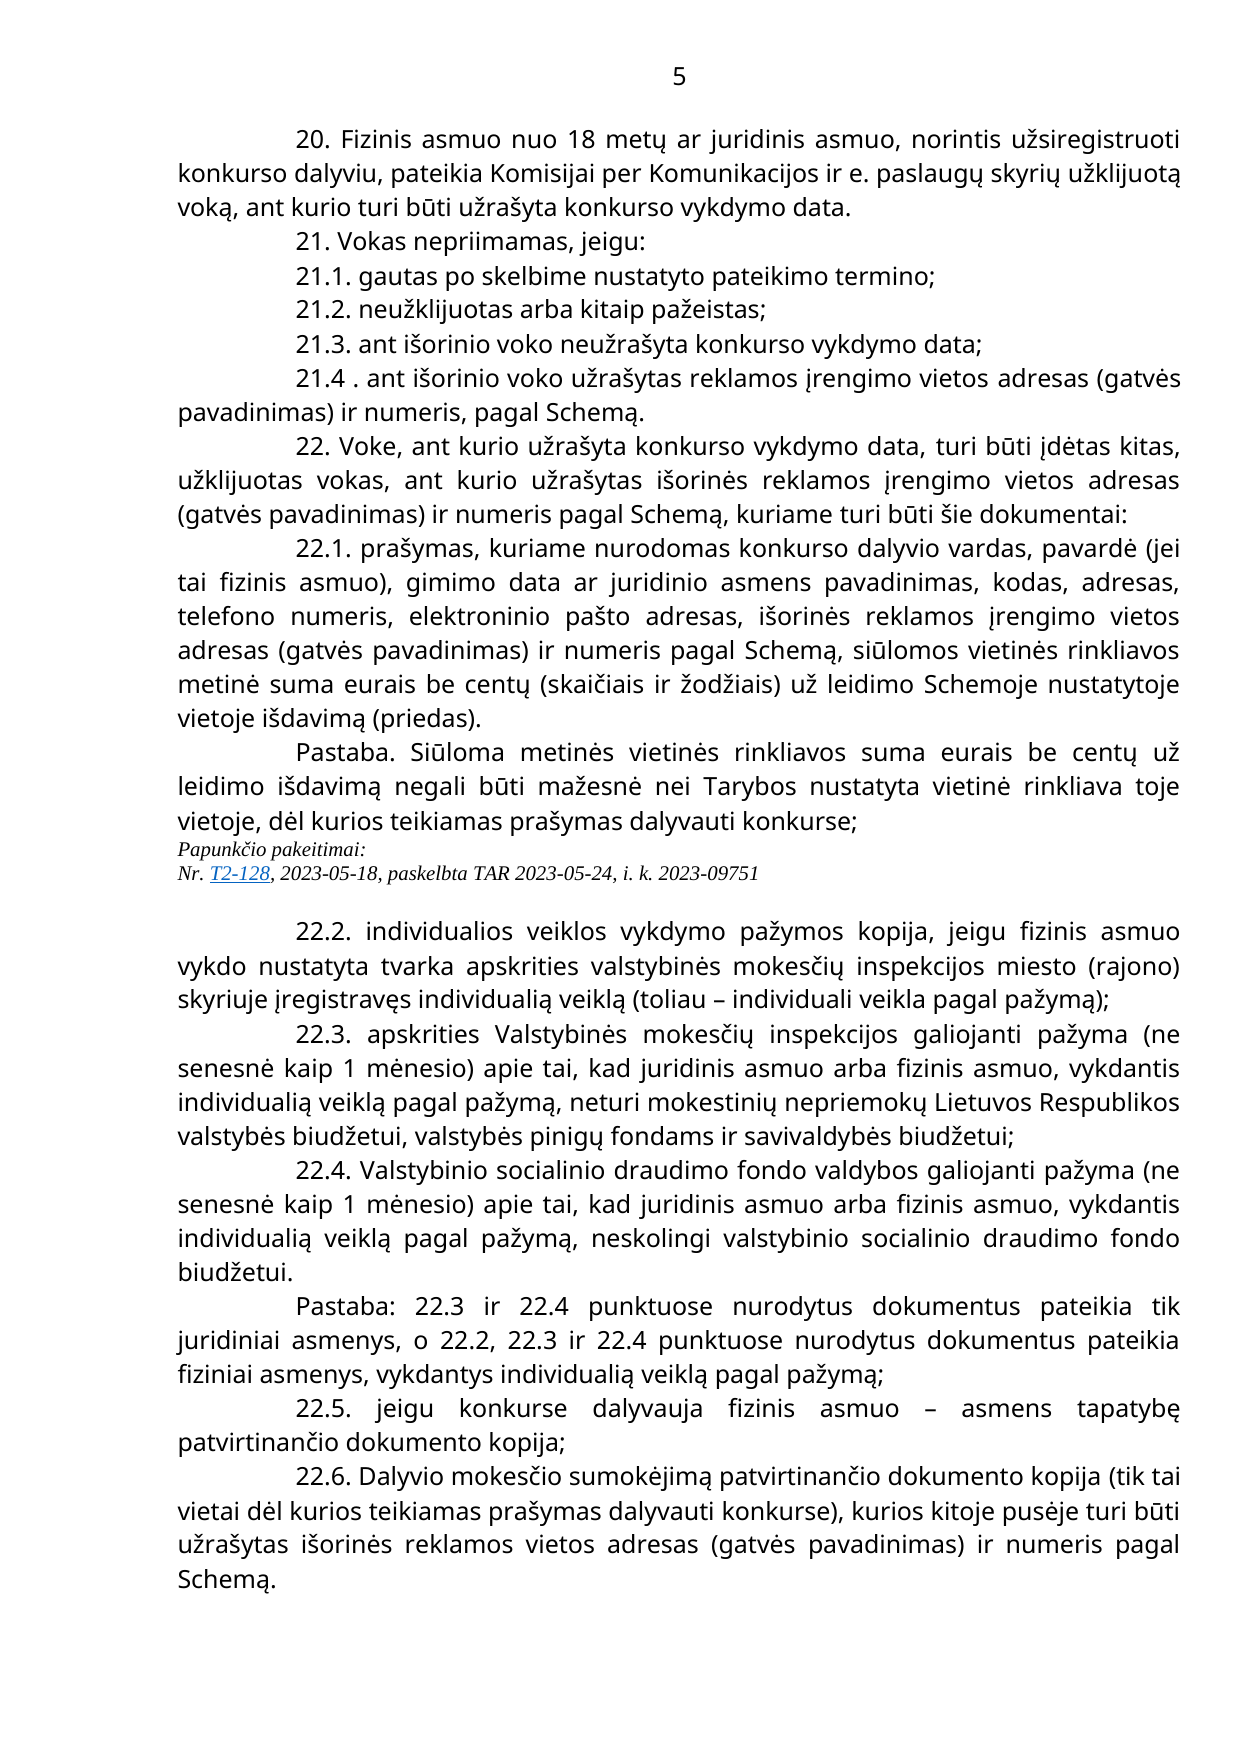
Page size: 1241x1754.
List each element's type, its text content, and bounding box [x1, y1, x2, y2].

text 21.1. gautas po skelbime nustatyto pateikimo termino; [177, 258, 1181, 292]
text Papunkčio pakeitimai: [177, 837, 1181, 861]
text 22. Voke, ant kurio užrašyta konkurso vykdymo data, turi būti įdėtas kitas, užklijuotas vokas, ant kurio užrašytas išorinės reklamos įrengimo vietos adresas (gatvės pavadinimas) ir numeris pagal Schemą, kuriame turi būti šie dokumentai: [177, 428, 1181, 531]
text 21.3. ant išorinio voko neužrašyta konkurso vykdymo data; [177, 326, 1181, 360]
text Pastaba. Siūloma metinės vietinės rinkliavos suma eurais be centų už leidimo išdavimą negali būti mažesnė nei Tarybos nustatyta vietinė rinkliava toje vietoje, dėl kurios teikiamas prašymas dalyvauti konkurse; [177, 735, 1181, 837]
text 21. Vokas nepriimamas, jeigu: [177, 224, 1181, 258]
text 22.4. Valstybinio socialinio draudimo fondo valdybos galiojanti pažyma (ne senesnė kaip 1 mėnesio) apie tai, kad juridinis asmuo arba fizinis asmuo, vykdantis individualią veiklą pagal pažymą, neskolingi valstybinio socialinio draudimo fondo biudžetui. [177, 1152, 1181, 1289]
text 21.4 . ant išorinio voko užrašytas reklamos įrengimo vietos adresas (gatvės pavadinimas) ir numeris, pagal Schemą. [177, 360, 1181, 428]
text 22.3. apskrities Valstybinės mokesčių inspekcijos galiojanti pažyma (ne senesnė kaip 1 mėnesio) apie tai, kad juridinis asmuo arba fizinis asmuo, vykdantis individualią veiklą pagal pažymą, neturi mokestinių nepriemokų Lietuvos Respublikos valstybės biudžetui, valstybės pinigų fondams ir savivaldybės biudžetui; [177, 1016, 1181, 1152]
text 22.1. prašymas, kuriame nurodomas konkurso dalyvio vardas, pavardė (jei tai fizinis asmuo), gimimo data ar juridinio asmens pavadinimas, kodas, adresas, telefono numeris, elektroninio pašto adresas, išorinės reklamos įrengimo vietos adresas (gatvės pavadinimas) ir numeris pagal Schemą, siūlomos vietinės rinkliavos metinė suma eurais be centų (skaičiais ir žodžiais) už leidimo Schemoje nustatytoje vietoje išdavimą (priedas). [177, 531, 1181, 735]
text 22.6. Dalyvio mokesčio sumokėjimą patvirtinančio dokumento kopija (tik tai vietai dėl kurios teikiamas prašymas dalyvauti konkurse), kurios kitoje pusėje turi būti užrašytas išorinės reklamos vietos adresas (gatvės pavadinimas) ir numeris pagal Schemą. [177, 1459, 1181, 1595]
text 20. Fizinis asmuo nuo 18 metų ar juridinis asmuo, norintis užsiregistruoti konkurso dalyviu, pateikia Komisijai per Komunikacijos ir e. paslaugų skyrių užklijuotą voką, ant kurio turi būti užrašyta konkurso vykdymo data. [177, 122, 1181, 224]
text Pastaba: 22.3 ir 22.4 punktuose nurodytus dokumentus pateikia tik juridiniai asmenys, o 22.2, 22.3 ir 22.4 punktuose nurodytus dokumentus pateikia fiziniai asmenys, vykdantys individualią veiklą pagal pažymą; [177, 1289, 1181, 1391]
text 22.5. jeigu konkurse dalyvauja fizinis asmuo – asmens tapatybę patvirtinančio dokumento kopija; [177, 1391, 1181, 1459]
text 21.2. neužklijuotas arba kitaip pažeistas; [177, 292, 1181, 326]
text Nr. T2-128, 2023-05-18, paskelbta TAR 2023-05-24, i. k. 2023-09751 [177, 861, 1181, 885]
text 22.2. individualios veiklos vykdymo pažymos kopija, jeigu fizinis asmuo vykdo nustatyta tvarka apskrities valstybinės mokesčių inspekcijos miesto (rajono) skyriuje įregistravęs individualią veiklą (toliau – individuali veikla pagal pažymą); [177, 914, 1181, 1016]
